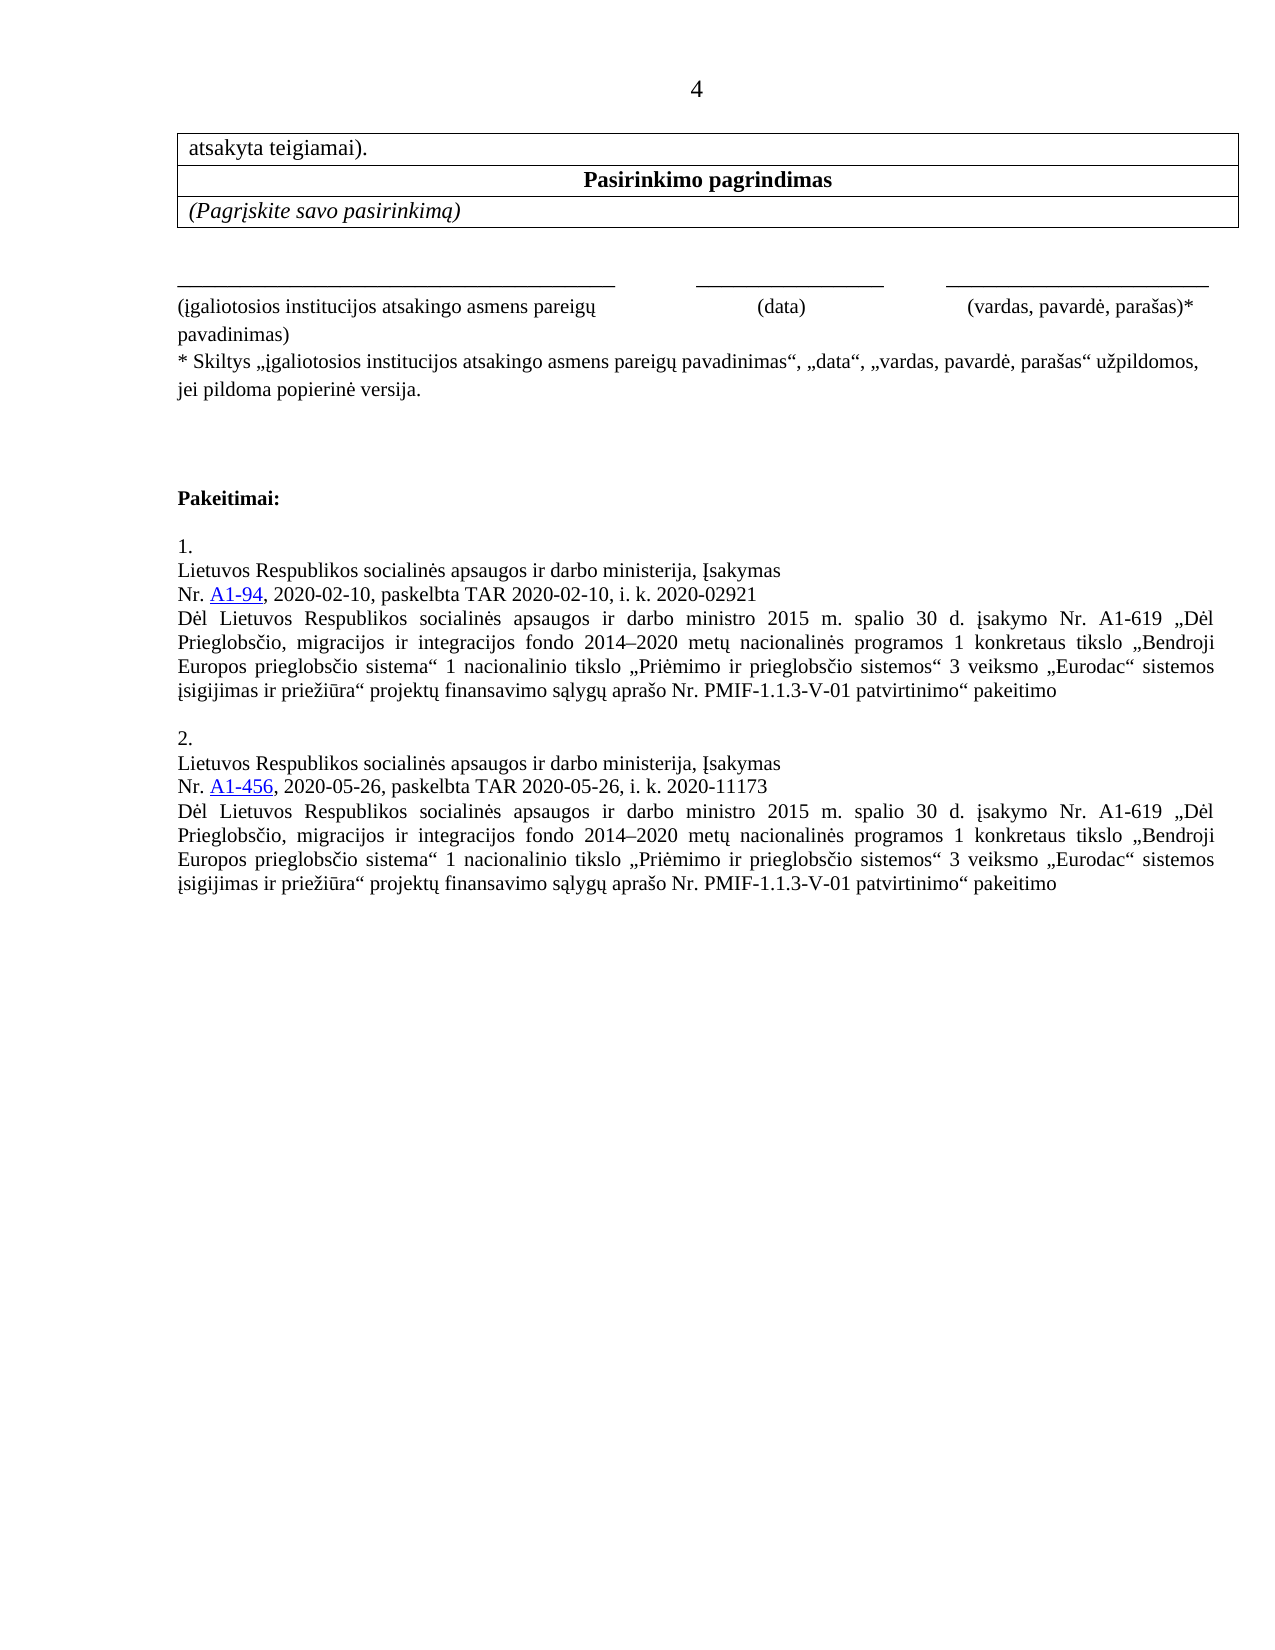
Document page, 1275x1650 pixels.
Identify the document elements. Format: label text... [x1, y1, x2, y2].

text Lietuvos Respublikos socialinės apsaugos ir darbo ministerija, Įsakymas [177, 558, 1216, 582]
table_header atsakyta teigiamai). [178, 134, 1238, 164]
text Nr. A1-94, 2020-02-10, paskelbta TAR 2020-02-10, i. k. 2020-02921 [177, 582, 1216, 606]
text Nr. A1-456, 2020-05-26, paskelbta TAR 2020-05-26, i. k. 2020-11173 [177, 774, 1216, 798]
text 1. [177, 534, 1216, 558]
text * Skiltys „įgaliotosios institucijos atsakingo asmens pareigų pavadinimas“, „data“, „vardas, pavardė, parašas“ užpildomos, jei pildoma popierinė versija. [177, 349, 1216, 401]
text Dėl Lietuvos Respublikos socialinės apsaugos ir darbo ministro 2015 m. spalio 30 d. įsakymo Nr. A1-619 „Dėl Prieglobsčio, migracijos ir integracijos fondo 2014–2020 metų nacionalinės programos 1 konkretaus tikslo „Bendroji Europos prieglobsčio sistema“ 1 nacionalinio tikslo „Priėmimo ir prieglobsčio sistemos“ 3 veiksmo „Eurodac“ sistemos įsigijimas ir priežiūra“ projektų finansavimo sąlygų aprašo Nr. PMIF-1.1.3-V-01 patvirtinimo“ pakeitimo [177, 606, 1216, 702]
text 2. [177, 726, 1216, 750]
table_cell Pasirinkimo pagrindimas [178, 166, 1238, 196]
text Lietuvos Respublikos socialinės apsaugos ir darbo ministerija, Įsakymas [177, 750, 1216, 774]
text (įgaliotosios institucijos atsakingo asmens pareigų (data) (vardas, pavardė, parašas)* [177, 294, 1216, 318]
text Dėl Lietuvos Respublikos socialinės apsaugos ir darbo ministro 2015 m. spalio 30 d. įsakymo Nr. A1-619 „Dėl Prieglobsčio, migracijos ir integracijos fondo 2014–2020 metų nacionalinės programos 1 konkretaus tikslo „Bendroji Europos prieglobsčio sistema“ 1 nacionalinio tikslo „Priėmimo ir prieglobsčio sistemos“ 3 veiksmo „Eurodac“ sistemos įsigijimas ir priežiūra“ projektų finansavimo sąlygų aprašo Nr. PMIF-1.1.3-V-01 patvirtinimo“ pakeitimo [177, 798, 1216, 895]
table_cell (Pagrįskite savo pasirinkimą) [178, 197, 1238, 227]
text Pakeitimai: [177, 486, 1216, 510]
text ___________________________________ _______________ _____________________ [177, 261, 1216, 290]
text pavadinimas) [177, 322, 1216, 346]
